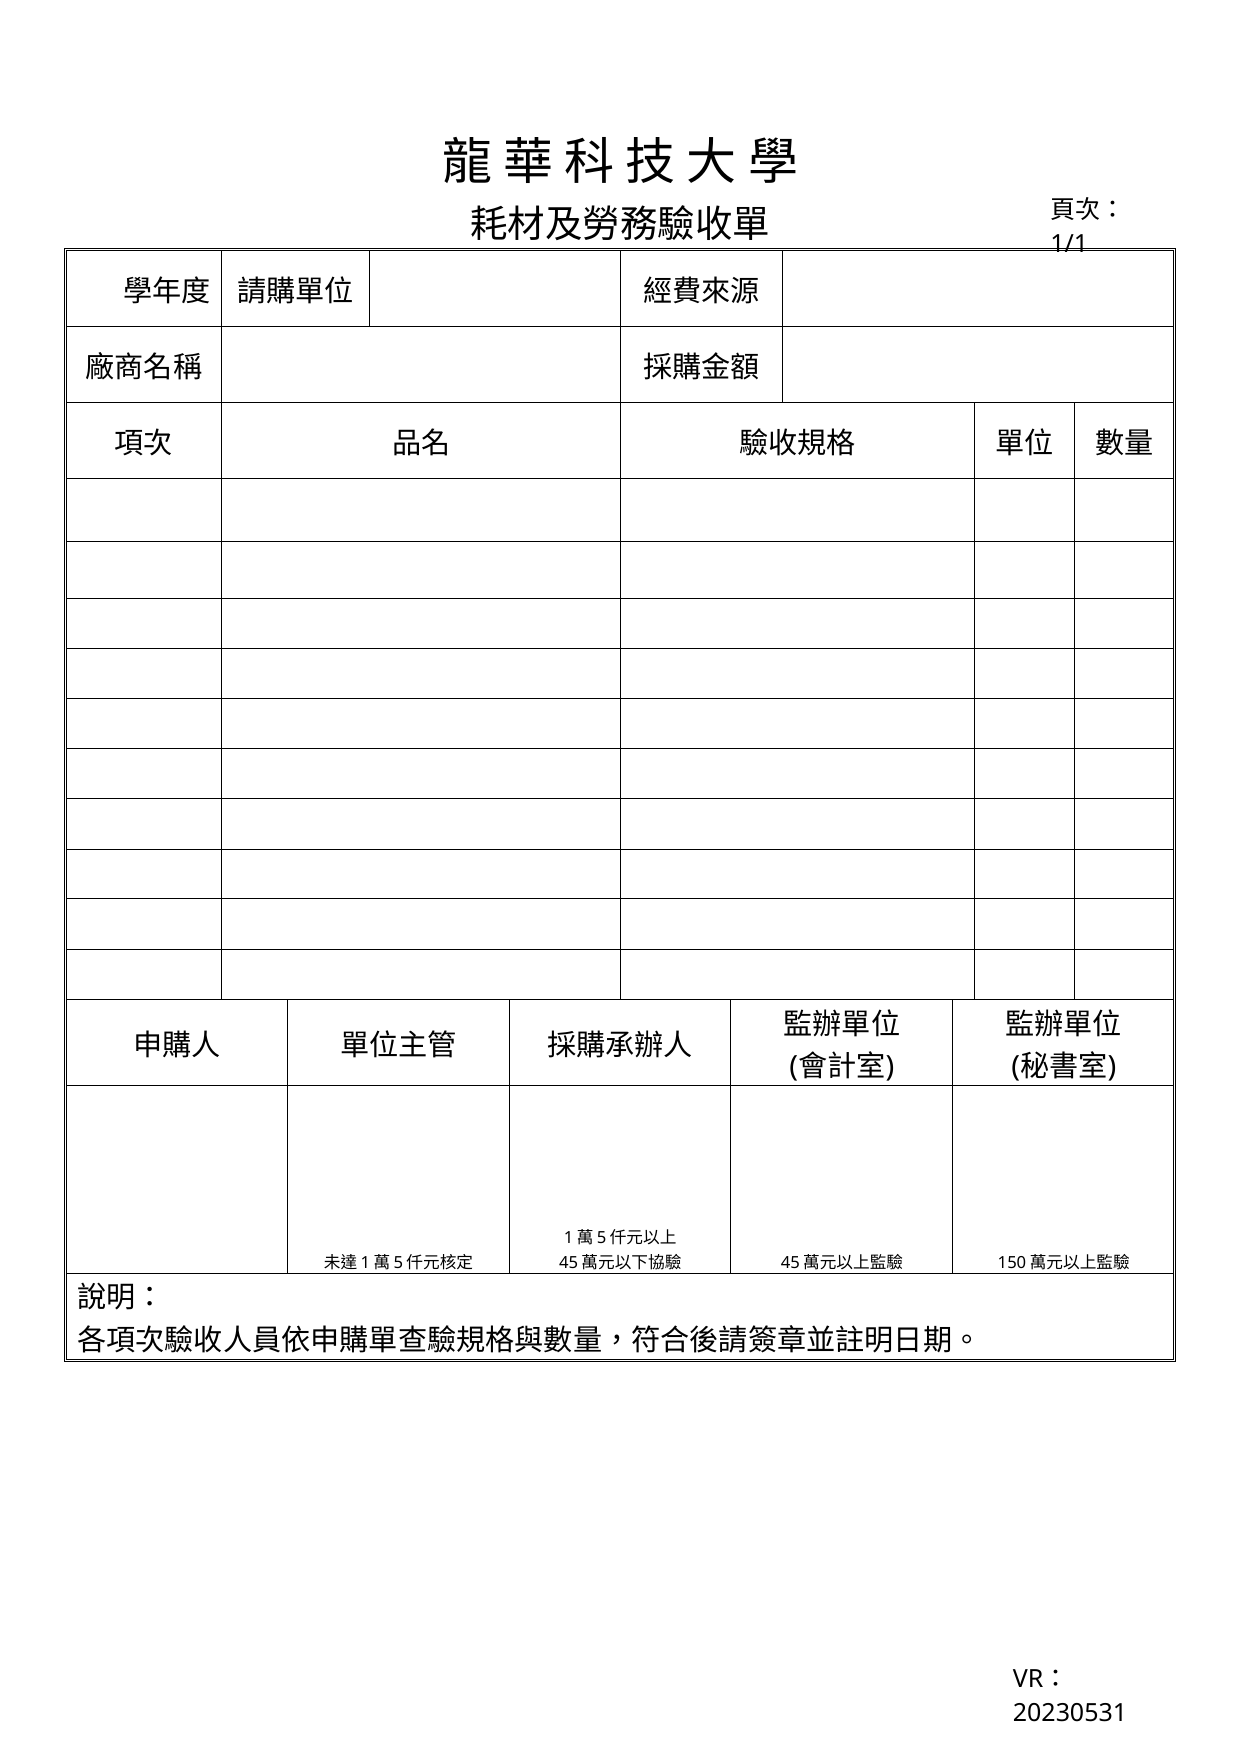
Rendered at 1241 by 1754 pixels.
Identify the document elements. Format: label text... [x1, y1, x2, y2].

table_cell [975, 799, 1074, 849]
table_header 經費來源 [621, 251, 782, 326]
table_cell [222, 749, 620, 798]
text [1171, 194, 1181, 248]
table_cell [67, 1086, 287, 1273]
table_cell [621, 799, 974, 849]
table_cell [975, 542, 1074, 597]
text 耗材及勞務驗收單 [59, 194, 1034, 248]
text 頁次：1/1 [1050, 189, 1154, 248]
table_cell [1075, 850, 1173, 898]
table_cell [1075, 599, 1173, 647]
table_cell [67, 749, 221, 798]
table_cell 驗收規格 [621, 403, 974, 478]
table_cell 說明： 各項次驗收人員依申購單查驗規格與數量，符合後請簽章並註明日期。 [67, 1274, 1173, 1359]
text [1050, 251, 1154, 259]
table_cell 監辦單位 (秘書室) [953, 1000, 1173, 1085]
table_cell [975, 649, 1074, 698]
table_cell [1075, 799, 1173, 849]
table_cell [67, 479, 221, 541]
table_cell [783, 327, 1173, 402]
table_cell 品名 [222, 403, 620, 478]
table_cell 45萬元以上監驗 [731, 1086, 952, 1273]
table_cell 1萬5仟元以上 45萬元以下協驗 [510, 1086, 730, 1273]
table_cell [621, 850, 974, 898]
table_cell [1075, 542, 1173, 597]
table_cell [621, 749, 974, 798]
table_cell [621, 599, 974, 647]
table_cell [975, 699, 1074, 748]
table_cell 未達1萬5仟元核定 [288, 1086, 509, 1273]
table_cell [621, 649, 974, 698]
table_cell 廠商名稱 [67, 327, 221, 402]
table_cell [222, 850, 620, 898]
table_cell [621, 479, 974, 541]
table_cell [67, 649, 221, 698]
table_cell [67, 899, 221, 949]
table_cell [1075, 699, 1173, 748]
table_cell [975, 850, 1074, 898]
table_cell [222, 899, 620, 949]
table_cell [621, 950, 974, 999]
table_cell [1075, 899, 1173, 949]
table_cell [1075, 749, 1173, 798]
table_cell [1075, 950, 1173, 999]
table_cell [621, 699, 974, 748]
table_cell 監辦單位 (會計室) [731, 1000, 952, 1085]
table_cell [67, 599, 221, 647]
table_cell 採購金額 [621, 327, 782, 402]
table_cell [1075, 649, 1173, 698]
table_cell [222, 599, 620, 647]
table_cell 申購人 [67, 1000, 287, 1085]
table_cell 採購承辦人 [510, 1000, 730, 1085]
table_cell 150萬元以上監驗 [953, 1086, 1173, 1273]
table_cell [222, 699, 620, 748]
table_cell 單位主管 [288, 1000, 509, 1085]
table_header [370, 251, 620, 326]
table_cell [1075, 479, 1173, 541]
table_cell [222, 479, 620, 541]
table_header 請購單位 [222, 251, 369, 326]
table_cell [975, 749, 1074, 798]
table_cell [67, 850, 221, 898]
table_cell 項次 [67, 403, 221, 478]
text 龍 華 科 技 大 學 [59, 121, 1181, 194]
table_cell [222, 649, 620, 698]
table_cell [222, 950, 620, 999]
table_cell 數量 [1075, 403, 1173, 478]
table_header 學年度 [67, 251, 221, 326]
table_header [783, 251, 1173, 326]
table_cell [975, 950, 1074, 999]
table_cell [67, 799, 221, 849]
table_cell 單位 [975, 403, 1074, 478]
table_cell [67, 699, 221, 748]
table_cell [222, 327, 620, 402]
table_cell [975, 599, 1074, 647]
table_cell [621, 899, 974, 949]
table_cell [67, 950, 221, 999]
text VR：20230531 [1013, 1659, 1162, 1729]
table_cell [621, 542, 974, 597]
table_cell [67, 542, 221, 597]
table_cell [222, 799, 620, 849]
table_cell [975, 899, 1074, 949]
table_cell [222, 542, 620, 597]
table_cell [975, 479, 1074, 541]
